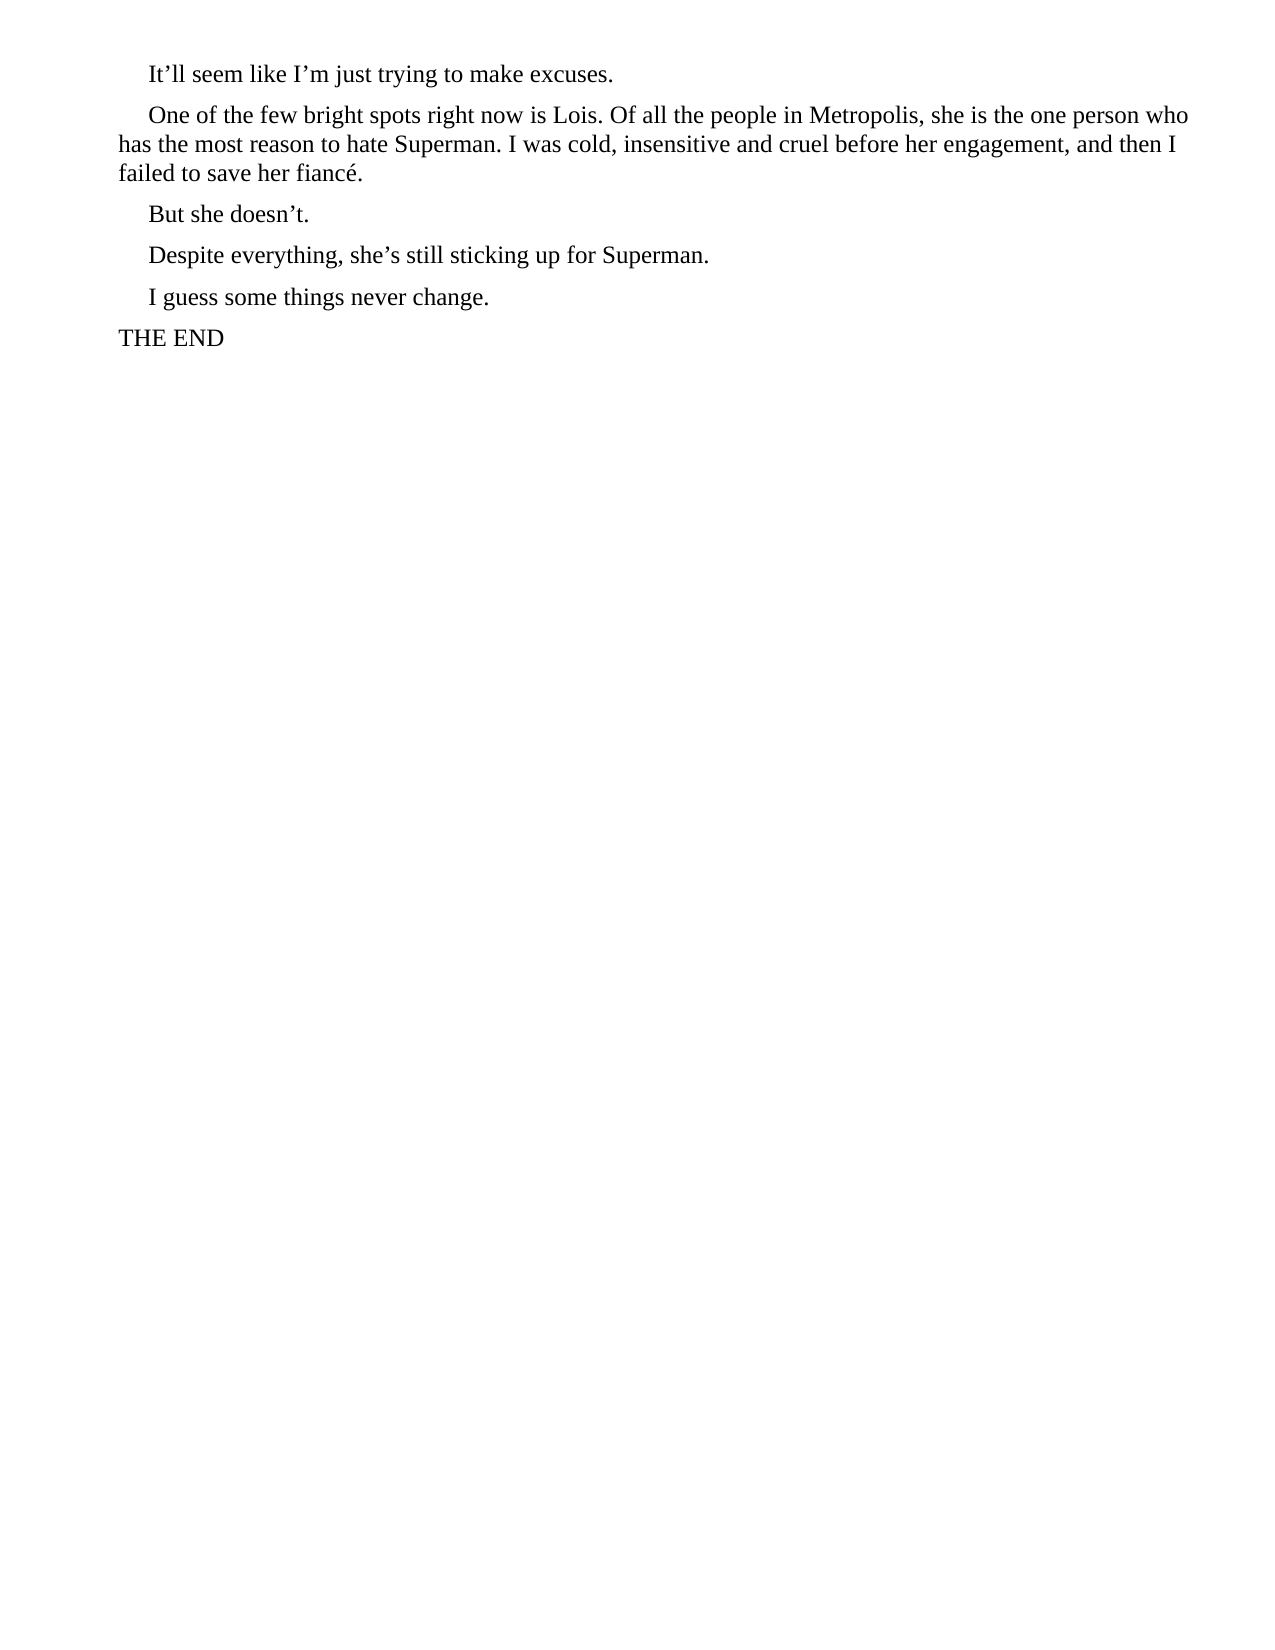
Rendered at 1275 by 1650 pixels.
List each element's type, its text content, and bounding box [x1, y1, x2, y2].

text It’ll seem like I’m just trying to make excuses. [118, 59, 1216, 88]
text Despite everything, she’s still sticking up for Superman. [118, 240, 1216, 269]
text I guess some things never change. [118, 282, 1216, 310]
text But she doesn’t. [118, 199, 1216, 228]
text One of the few bright spots right now is Lois. Of all the people in Metropolis, she is the one person who has the most reason to hate Superman. I was cold, insensitive and cruel before her engagement, and then I failed to save her fiancé. [118, 100, 1216, 187]
text THE END [118, 323, 1216, 352]
